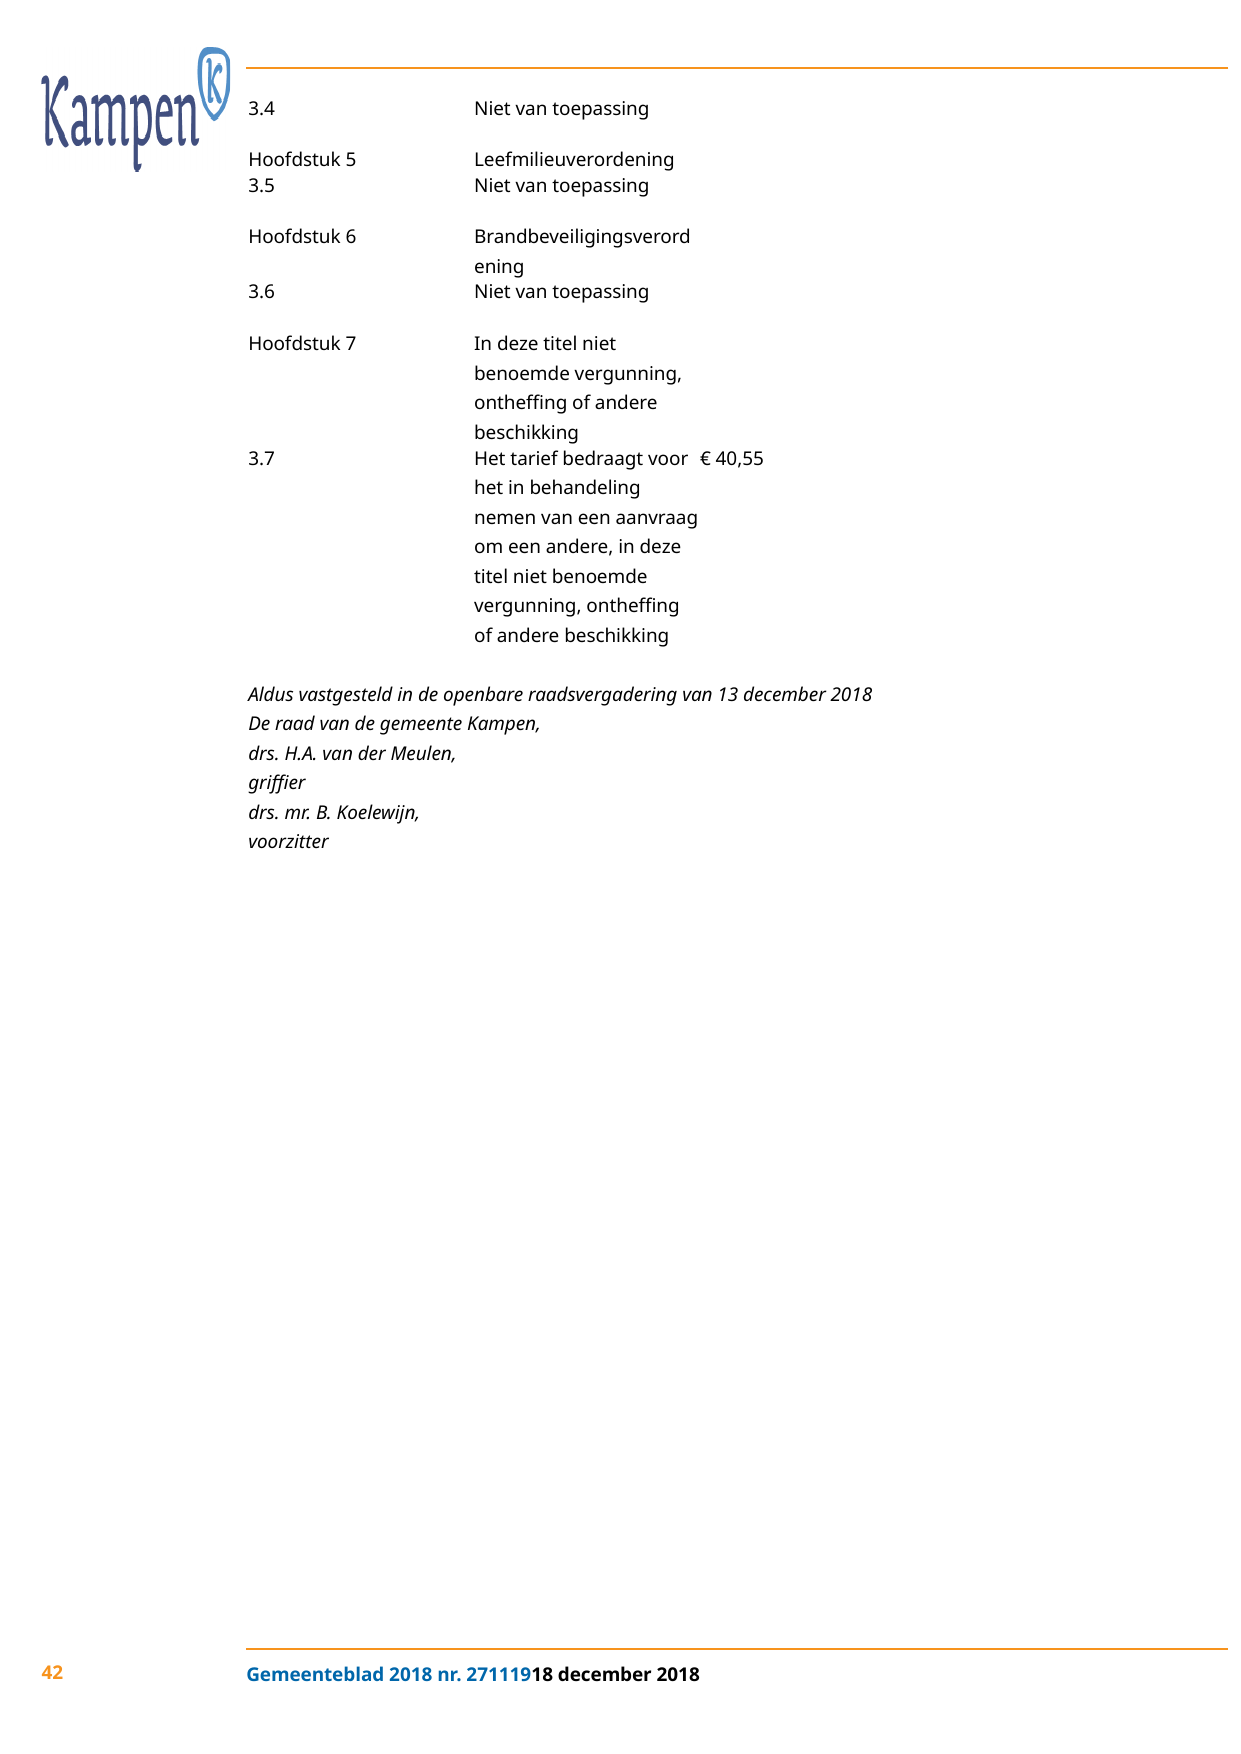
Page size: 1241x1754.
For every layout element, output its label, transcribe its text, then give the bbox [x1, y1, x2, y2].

table_cell [700, 198, 926, 223]
table_cell Het tarief bedraagt voor het in behandeling nemen van een aanvraag om een andere, in deze titel niet benoemde vergunning, ontheffing of andere beschikking [474, 445, 700, 648]
table_cell [700, 95, 926, 121]
table_cell 3.4 [248, 95, 474, 121]
table_cell [700, 146, 926, 172]
table_cell [474, 121, 700, 146]
table_cell Hoofdstuk 5 [248, 146, 474, 172]
table_cell [700, 172, 926, 198]
table_cell [474, 198, 700, 223]
table_cell Niet van toepassing [474, 279, 700, 304]
table_cell [700, 121, 926, 146]
table_cell [700, 330, 926, 445]
table_cell 3.5 [248, 172, 474, 198]
table_cell € 40,55 [700, 445, 926, 648]
text Aldus vastgesteld in de openbare raadsvergadering van 13 december 2018 [248, 681, 1152, 706]
table_cell [248, 305, 474, 330]
text drs. mr. B. Koelewijn, [248, 799, 1152, 825]
table_cell [700, 279, 926, 304]
table_cell [248, 198, 474, 223]
table_cell [474, 305, 700, 330]
text griffier [248, 769, 1152, 795]
table_cell Niet van toepassing [474, 172, 700, 198]
table_cell Niet van toepassing [474, 95, 700, 121]
table_cell 3.7 [248, 445, 474, 648]
table_cell 3.6 [248, 279, 474, 304]
text voorzitter [248, 829, 1152, 854]
table_cell [700, 305, 926, 330]
table_cell Hoofdstuk 6 [248, 224, 474, 279]
picture [41, 47, 231, 172]
table_cell Hoofdstuk 7 [248, 330, 474, 445]
table_cell Leefmilieuverordening [474, 146, 700, 172]
text De raad van de gemeente Kampen, [248, 710, 1152, 736]
table_cell [700, 224, 926, 279]
table_cell In deze titel niet benoemde vergunning, ontheffing of andere beschikking [474, 330, 700, 445]
table_cell [248, 121, 474, 146]
table_cell Brandbeveiligingsverordening [474, 224, 700, 279]
text drs. H.A. van der Meulen, [248, 740, 1152, 766]
